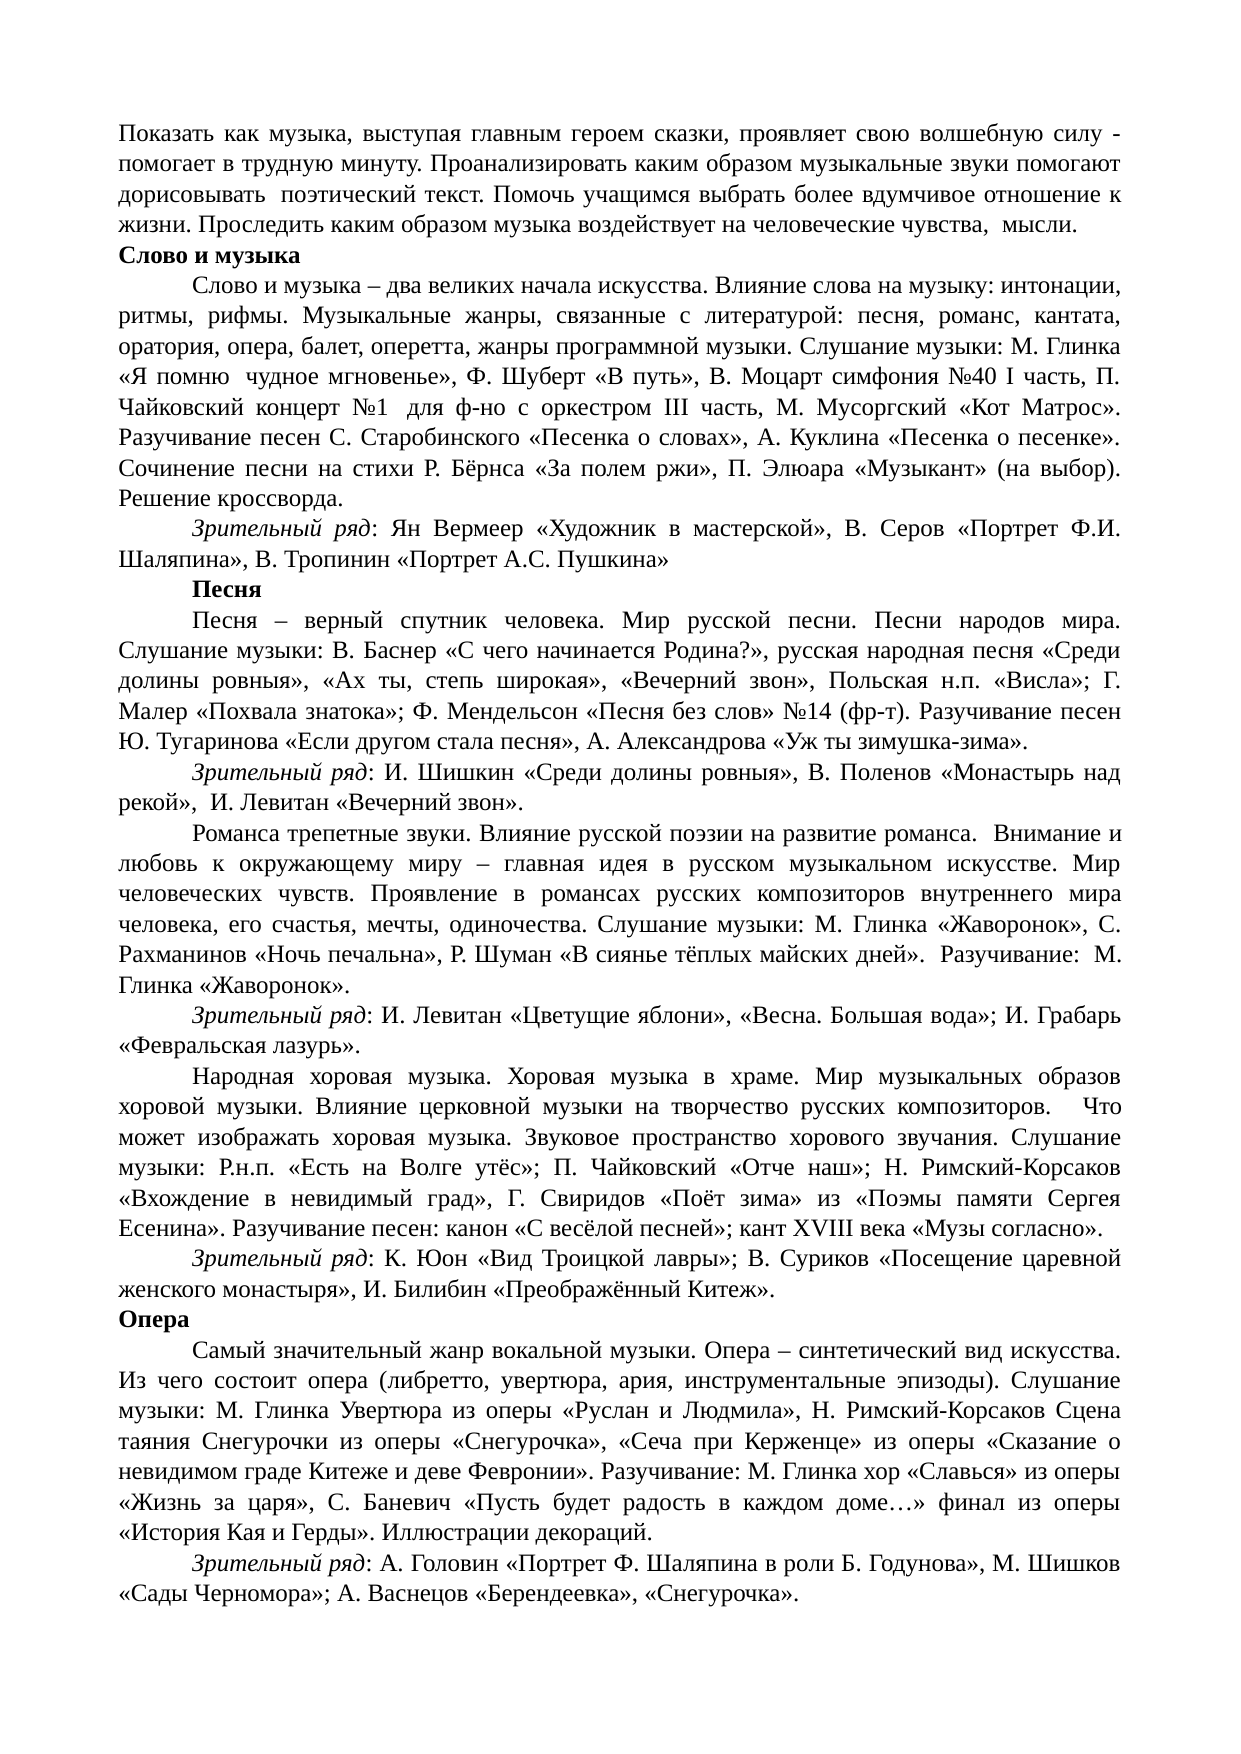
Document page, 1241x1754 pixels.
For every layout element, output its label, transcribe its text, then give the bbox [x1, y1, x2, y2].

text Песня [118, 574, 1122, 603]
text Показать как музыка, выступая главным героем сказки, проявляет свою волшебную силу - помогает в трудную минуту. Проанализировать каким образом музыкальные звуки помогают дорисовывать поэтический текст. Помочь учащимся выбрать более вдумчивое отношение к жизни. Проследить каким образом музыка воздействует на человеческие чувства, мысли. [118, 118, 1122, 238]
text Зрительный ряд: И. Левитан «Цветущие яблони», «Весна. Большая вода»; И. Грабарь «Февральская лазурь». [118, 1000, 1122, 1059]
text Народная хоровая музыка. Хоровая музыка в храме. Мир музыкальных образов хоровой музыки. Влияние церковной музыки на творчество русских композиторов. Что может изображать хоровая музыка. Звуковое пространство хорового звучания. Слушание музыки: Р.н.п. «Есть на Волге утёс»; П. Чайковский «Отче наш»; Н. Римский-Корсаков «Вхождение в невидимый град», Г. Свиридов «Поёт зима» из «Поэмы памяти Сергея Есенина». Разучивание песен: канон «С весёлой песней»; кант XVIII века «Музы согласно». [118, 1061, 1122, 1242]
text Зрительный ряд: А. Головин «Портрет Ф. Шаляпина в роли Б. Годунова», М. Шишков «Сады Черномора»; А. Васнецов «Берендеевка», «Снегурочка». [118, 1548, 1122, 1607]
text Слово и музыка [118, 240, 1122, 268]
text Песня – верный спутник человека. Мир русской песни. Песни народов мира. Слушание музыки: В. Баснер «С чего начинается Родина?», русская народная песня «Среди долины ровныя», «Ах ты, степь широкая», «Вечерний звон», Польская н.п. «Висла»; Г. Малер «Похвала знатока»; Ф. Мендельсон «Песня без слов» №14 (фр-т). Разучивание песен Ю. Тугаринова «Если другом стала песня», А. Александрова «Уж ты зимушка-зима». [118, 605, 1122, 755]
text Зрительный ряд: К. Юон «Вид Троицкой лавры»; В. Суриков «Посещение царевной женского монастыря», И. Билибин «Преображённый Китеж». [118, 1243, 1122, 1303]
text Романса трепетные звуки. Влияние русской поэзии на развитие романса. Внимание и любовь к окружающему миру – главная идея в русском музыкальном искусстве. Мир человеческих чувств. Проявление в романсах русских композиторов внутреннего мира человека, его счастья, мечты, одиночества. Слушание музыки: М. Глинка «Жаворонок», С. Рахманинов «Ночь печальна», Р. Шуман «В сиянье тёплых майских дней». Разучивание: М. Глинка «Жаворонок». [118, 818, 1122, 998]
text Слово и музыка – два великих начала искусства. Влияние слова на музыку: интонации, ритмы, рифмы. Музыкальные жанры, связанные с литературой: песня, романс, кантата, оратория, опера, балет, оперетта, жанры программной музыки. Слушание музыки: М. Глинка «Я помню чудное мгновенье», Ф. Шуберт «В путь», В. Моцарт симфония №40 I часть, П. Чайковский концерт №1 для ф-но с оркестром III часть, М. Мусоргский «Кот Матрос». Разучивание песен С. Старобинского «Песенка о словах», А. Куклина «Песенка о песенке». Сочинение песни на стихи Р. Бёрнса «За полем ржи», П. Элюара «Музыкант» (на выбор). Решение кроссворда. [118, 270, 1122, 512]
text Опера [118, 1304, 1122, 1333]
text Зрительный ряд: И. Шишкин «Среди долины ровныя», В. Поленов «Монастырь над рекой», И. Левитан «Вечерний звон». [118, 757, 1122, 816]
text Самый значительный жанр вокальной музыки. Опера – синтетический вид искусства. Из чего состоит опера (либретто, увертюра, ария, инструментальные эпизоды). Слушание музыки: М. Глинка Увертюра из оперы «Руслан и Людмила», Н. Римский-Корсаков Сцена таяния Снегурочки из оперы «Снегурочка», «Сеча при Керженце» из оперы «Сказание о невидимом граде Китеже и деве Февронии». Разучивание: М. Глинка хор «Славься» из оперы «Жизнь за царя», С. Баневич «Пусть будет радость в каждом доме…» финал из оперы «История Кая и Герды». Иллюстрации декораций. [118, 1335, 1122, 1546]
text Зрительный ряд: Ян Вермеер «Художник в мастерской», В. Серов «Портрет Ф.И. Шаляпина», В. Тропинин «Портрет А.С. Пушкина» [118, 513, 1122, 573]
